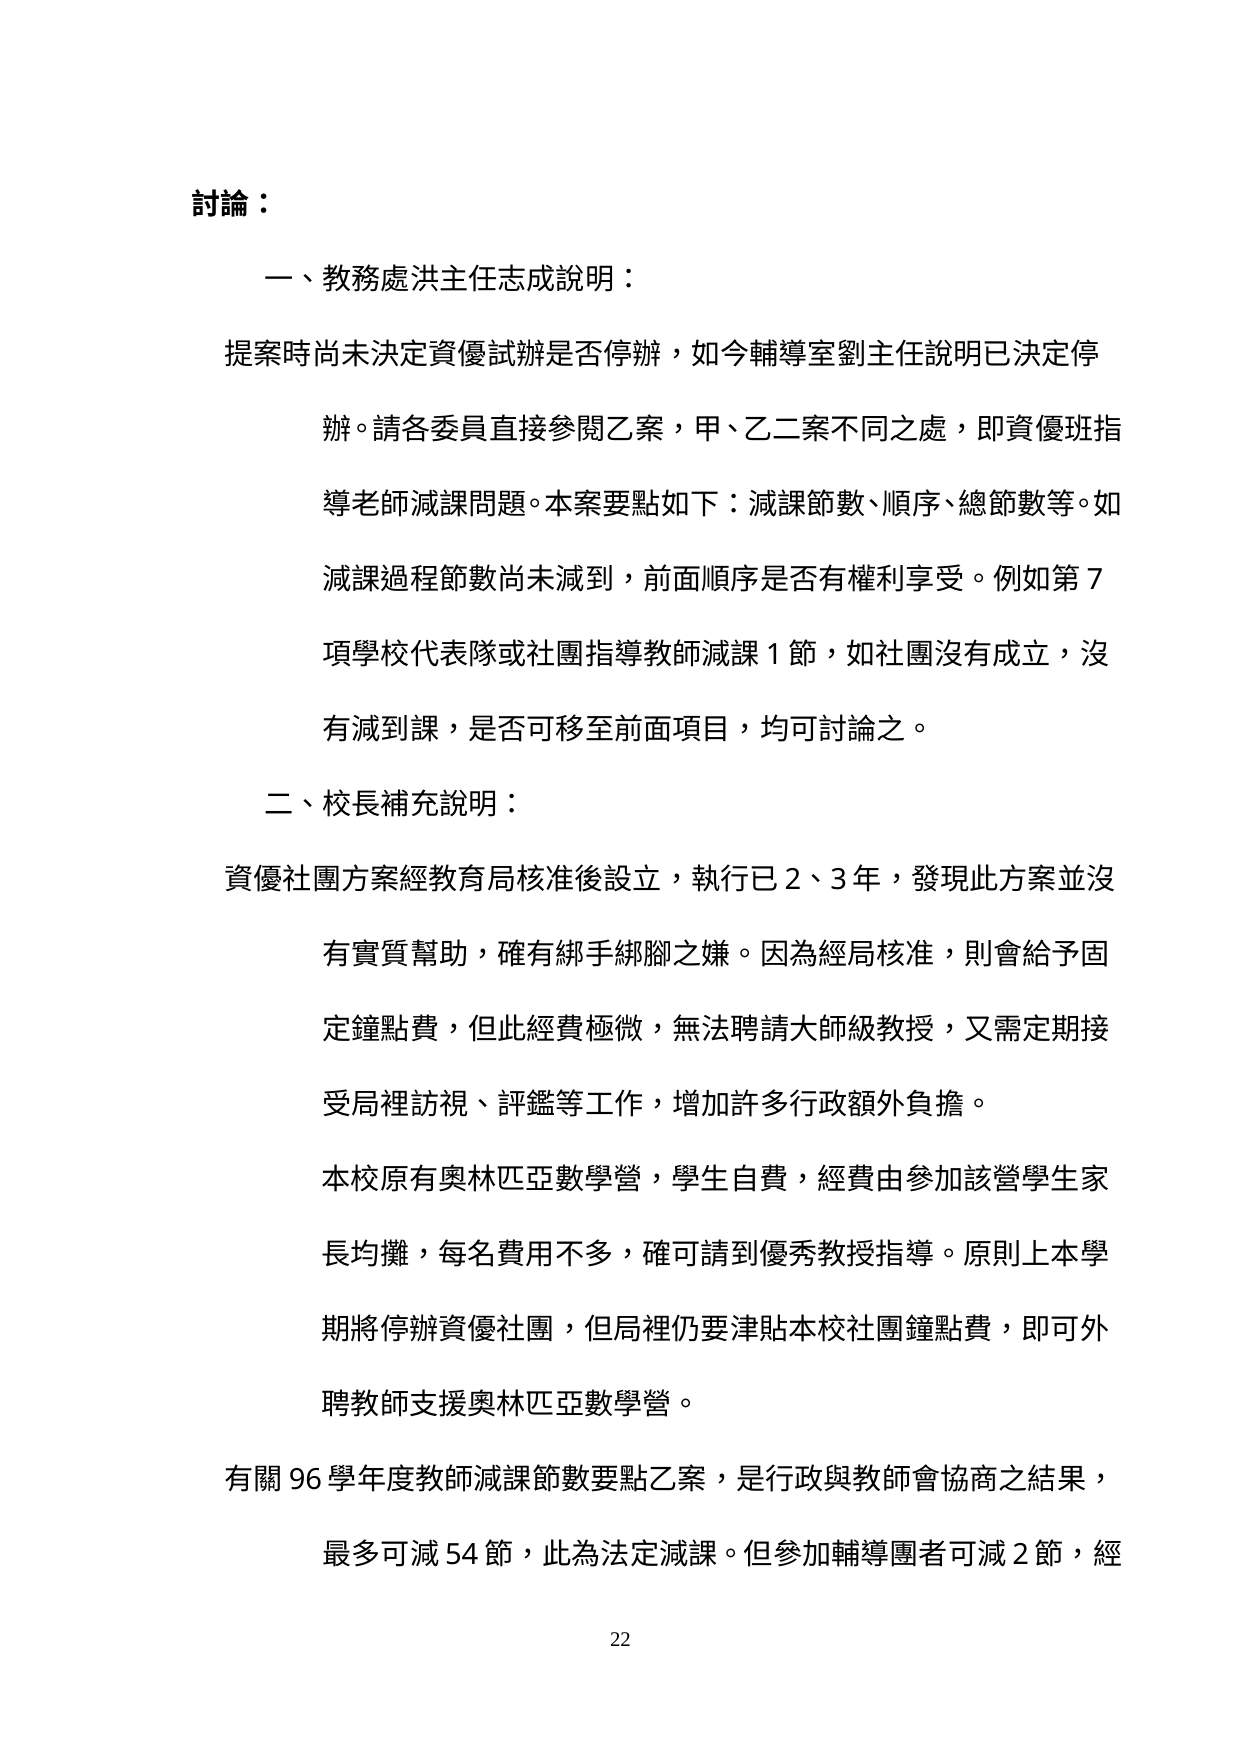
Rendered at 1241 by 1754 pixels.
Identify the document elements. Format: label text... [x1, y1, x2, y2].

text 有關96學年度教師減課節數要點乙案，是行政與教師會協商之結果，最多可減54節，此為法定減課。但參加輔導團者可減2節，經 [118, 1439, 1122, 1589]
text 二、校長補充說明： [118, 764, 1122, 839]
text 資優社團方案經教育局核准後設立，執行已2、3年，發現此方案並沒有實質幫助，確有綁手綁腳之嫌。因為經局核准，則會給予固定鐘點費，但此經費極微，無法聘請大師級教授，又需定期接受局裡訪視、評鑑等工作，增加許多行政額外負擔。 [118, 839, 1122, 1139]
text 討論： [118, 164, 1122, 239]
text 一、教務處洪主任志成說明： [118, 239, 1122, 314]
text 本校原有奧林匹亞數學營，學生自費，經費由參加該營學生家長均攤，每名費用不多，確可請到優秀教授指導。原則上本學期將停辦資優社團，但局裡仍要津貼本校社團鐘點費，即可外聘教師支援奧林匹亞數學營。 [321, 1139, 1122, 1439]
text 提案時尚未決定資優試辦是否停辦，如今輔導室劉主任說明已決定停辦。請各委員直接參閱乙案，甲、乙二案不同之處，即資優班指導老師減課問題。本案要點如下：減課節數、順序、總節數等。如減課過程節數尚未減到，前面順序是否有權利享受。例如第7項學校代表隊或社團指導教師減課1節，如社團沒有成立，沒有減到課，是否可移至前面項目，均可討論之。 [118, 314, 1122, 764]
